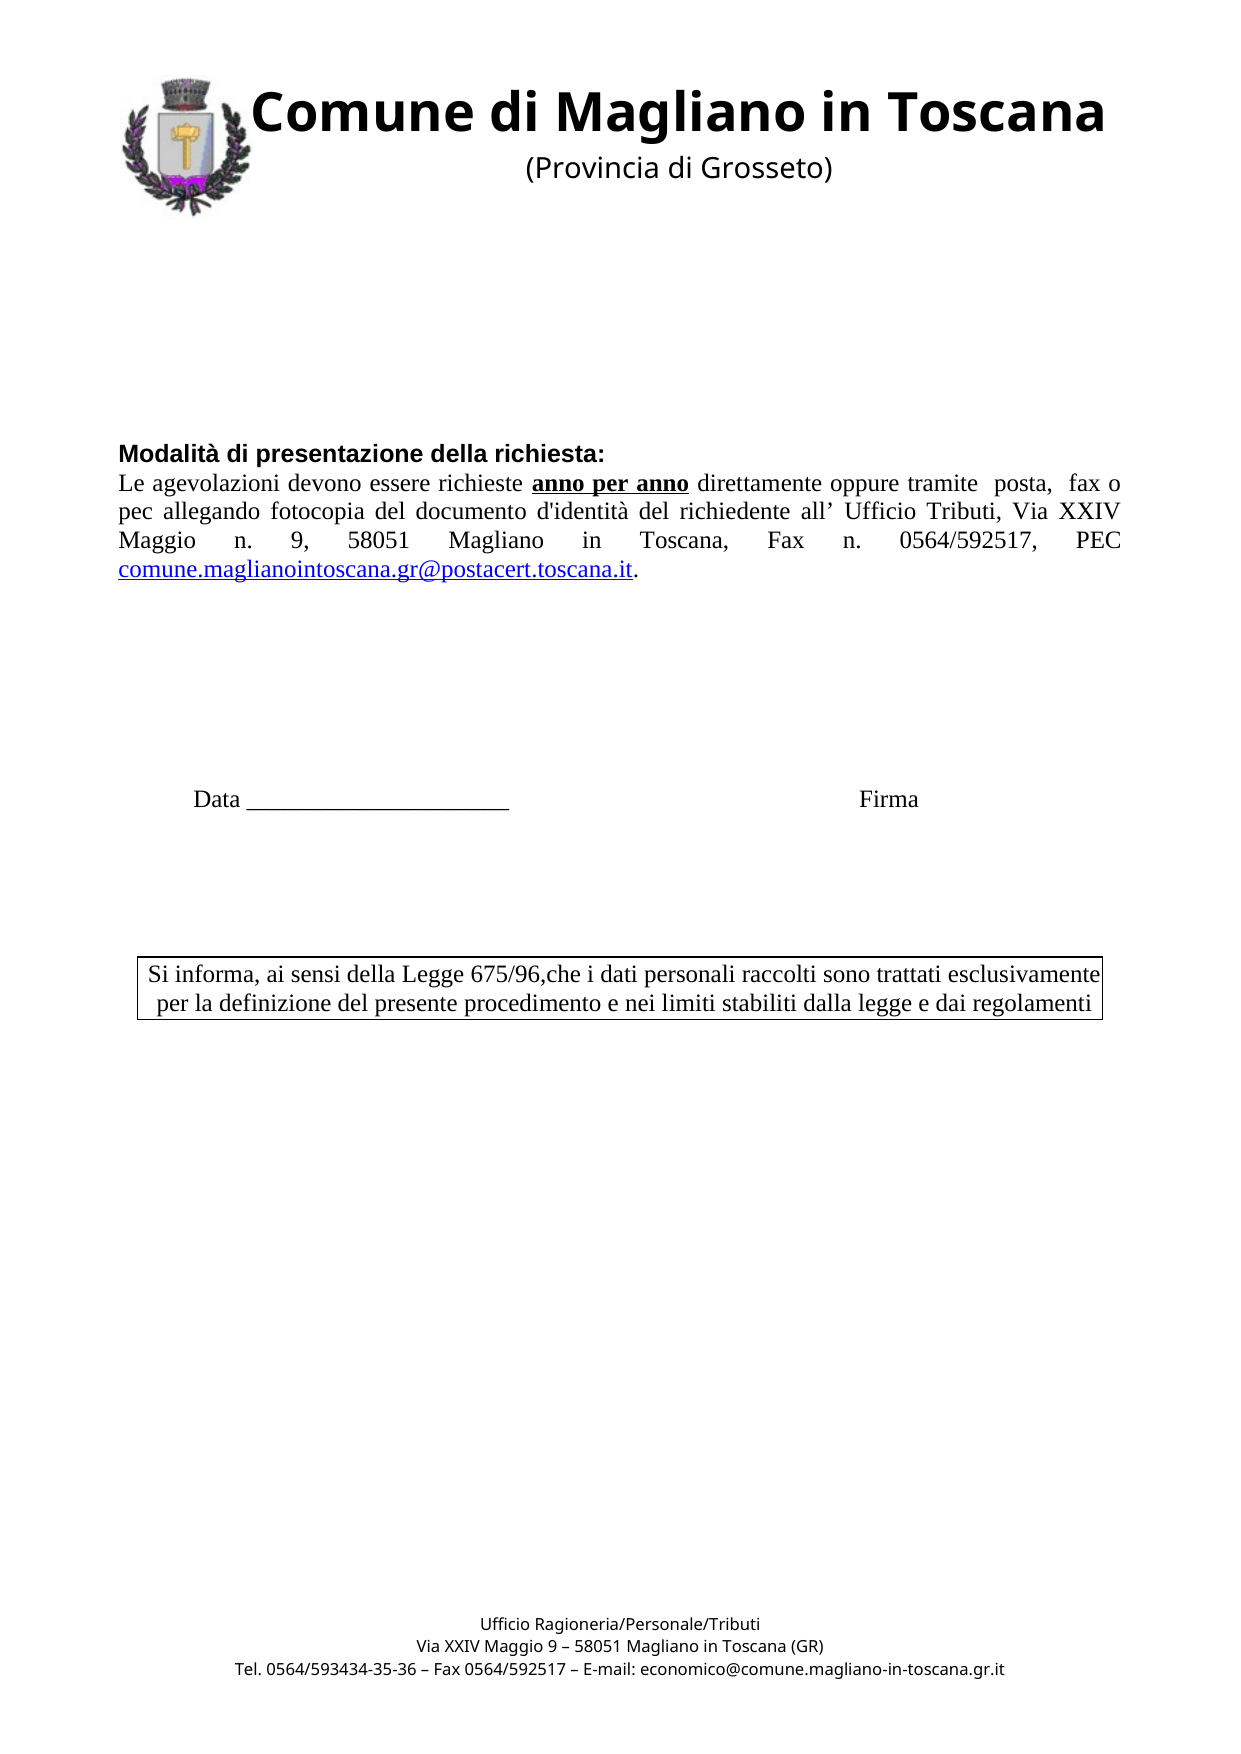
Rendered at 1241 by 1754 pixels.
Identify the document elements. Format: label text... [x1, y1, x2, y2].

text Data _____________________ Firma [193, 784, 1122, 813]
text Modalità di presentazione della richiesta: [118, 439, 1122, 468]
text Si informa, ai sensi della Legge 675/96,che i dati personali raccolti sono trattati esclusivamente per la definizione del presente procedimento e nei limiti stabiliti dalla legge e dai regolamenti [138, 958, 1102, 1019]
text Le agevolazioni devono essere richieste anno per anno direttamente oppure tramite posta, fax o pec allegando fotocopia del documento d'identità del richiedente all’ Ufficio Tributi, Via XXIV Maggio n. 9, 58051 Magliano in Toscana, Fax n. 0564/592517, PEC comune.maglianointoscana.gr@postacert.toscana.it. [118, 468, 1122, 583]
picture [119, 75, 253, 220]
